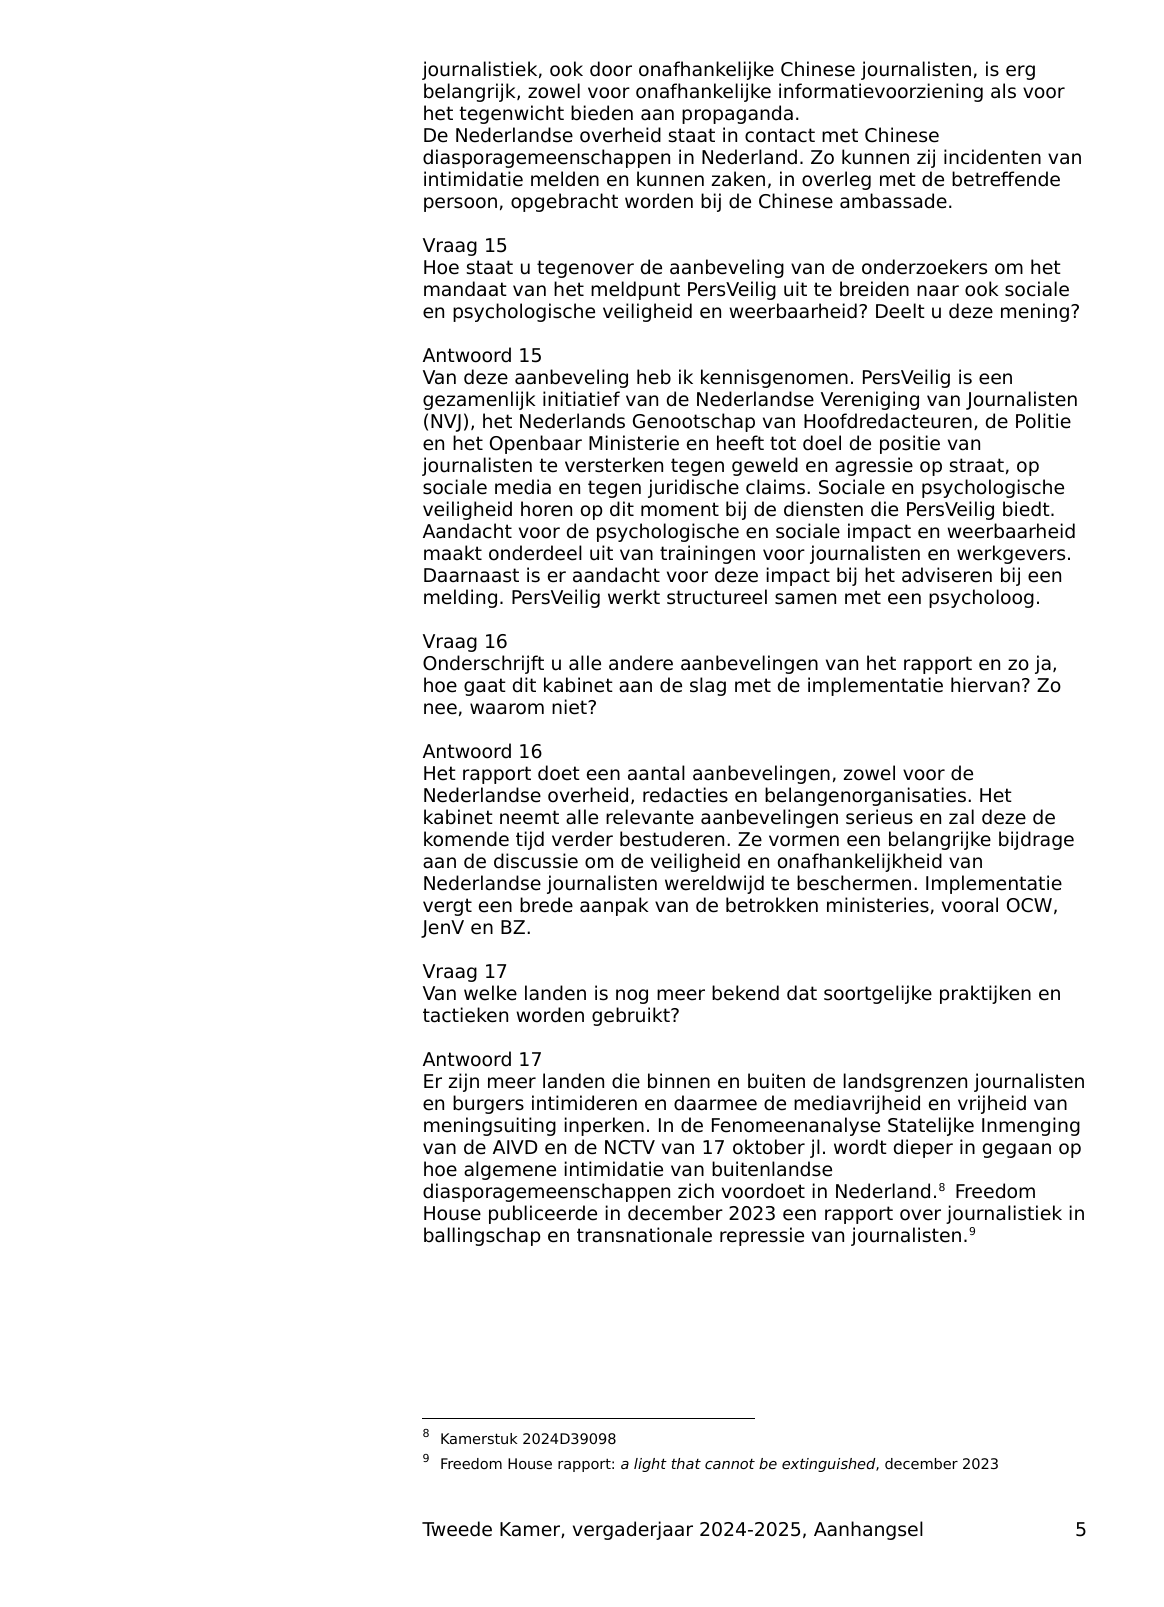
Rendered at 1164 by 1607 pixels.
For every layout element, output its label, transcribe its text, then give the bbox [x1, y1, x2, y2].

text Er zijn meer landen die binnen en buiten de landsgrenzen journalisten en burgers intimideren en daarmee de mediavrijheid en vrijheid van meningsuiting inperken. In de Fenomeenanalyse Statelijke Inmenging van de AIVD en de NCTV van 17 oktober jl. wordt dieper in gegaan op hoe algemene intimidatie van buitenlandse diasporagemeenschappen zich voordoet in Nederland. Freedom House publiceerde in december 2023 een rapport over journalistiek in ballingschap en transnationale repressie van journalisten. [422, 1071, 1087, 1247]
text Vraag 16 [422, 631, 1087, 653]
text Het rapport doet een aantal aanbevelingen, zowel voor de Nederlandse overheid, redacties en belangenorganisaties. Het kabinet neemt alle relevante aanbevelingen serieus en zal deze de komende tijd verder bestuderen. Ze vormen een belangrijke bijdrage aan de discussie om de veiligheid en onafhankelijkheid van Nederlandse journalisten wereldwijd te beschermen. Implementatie vergt een brede aanpak van de betrokken ministeries, vooral OCW, JenV en BZ. [422, 763, 1087, 939]
text Antwoord 15 [422, 345, 1087, 367]
text Antwoord 17 [422, 1049, 1087, 1071]
text Hoe staat u tegenover de aanbeveling van de onderzoekers om het mandaat van het meldpunt PersVeilig uit te breiden naar ook sociale en psychologische veiligheid en weerbaarheid? Deelt u deze mening? [422, 257, 1087, 323]
text Freedom House rapport: a light that cannot be extinguished, december 2023 [422, 1452, 1087, 1474]
text De Nederlandse overheid staat in contact met Chinese diasporagemeenschappen in Nederland. Zo kunnen zij incidenten van intimidatie melden en kunnen zaken, in overleg met de betreffende persoon, opgebracht worden bij de Chinese ambassade. [422, 125, 1087, 213]
text Onderschrijft u alle andere aanbevelingen van het rapport en zo ja, hoe gaat dit kabinet aan de slag met de implementatie hiervan? Zo nee, waarom niet? [422, 653, 1087, 719]
text Van deze aanbeveling heb ik kennisgenomen. PersVeilig is een gezamenlijk initiatief van de Nederlandse Vereniging van Journalisten (NVJ), het Nederlands Genootschap van Hoofdredacteuren, de Politie en het Openbaar Ministerie en heeft tot doel de positie van journalisten te versterken tegen geweld en agressie op straat, op sociale media en tegen juridische claims. Sociale en psychologische veiligheid horen op dit moment bij de diensten die PersVeilig biedt. Aandacht voor de psychologische en sociale impact en weerbaarheid maakt onderdeel uit van trainingen voor journalisten en werkgevers. Daarnaast is er aandacht voor deze impact bij het adviseren bij een melding. PersVeilig werkt structureel samen met een psycholoog. [422, 367, 1087, 609]
text Kamerstuk 2024D39098 [422, 1427, 1087, 1449]
text Vraag 17 [422, 961, 1087, 983]
text Vraag 15 [422, 235, 1087, 257]
text Antwoord 16 [422, 741, 1087, 763]
text Van welke landen is nog meer bekend dat soortgelijke praktijken en tactieken worden gebruikt? [422, 983, 1087, 1027]
text journalistiek, ook door onafhankelijke Chinese journalisten, is erg belangrijk, zowel voor onafhankelijke informatievoorziening als voor het tegenwicht bieden aan propaganda. [422, 59, 1087, 125]
